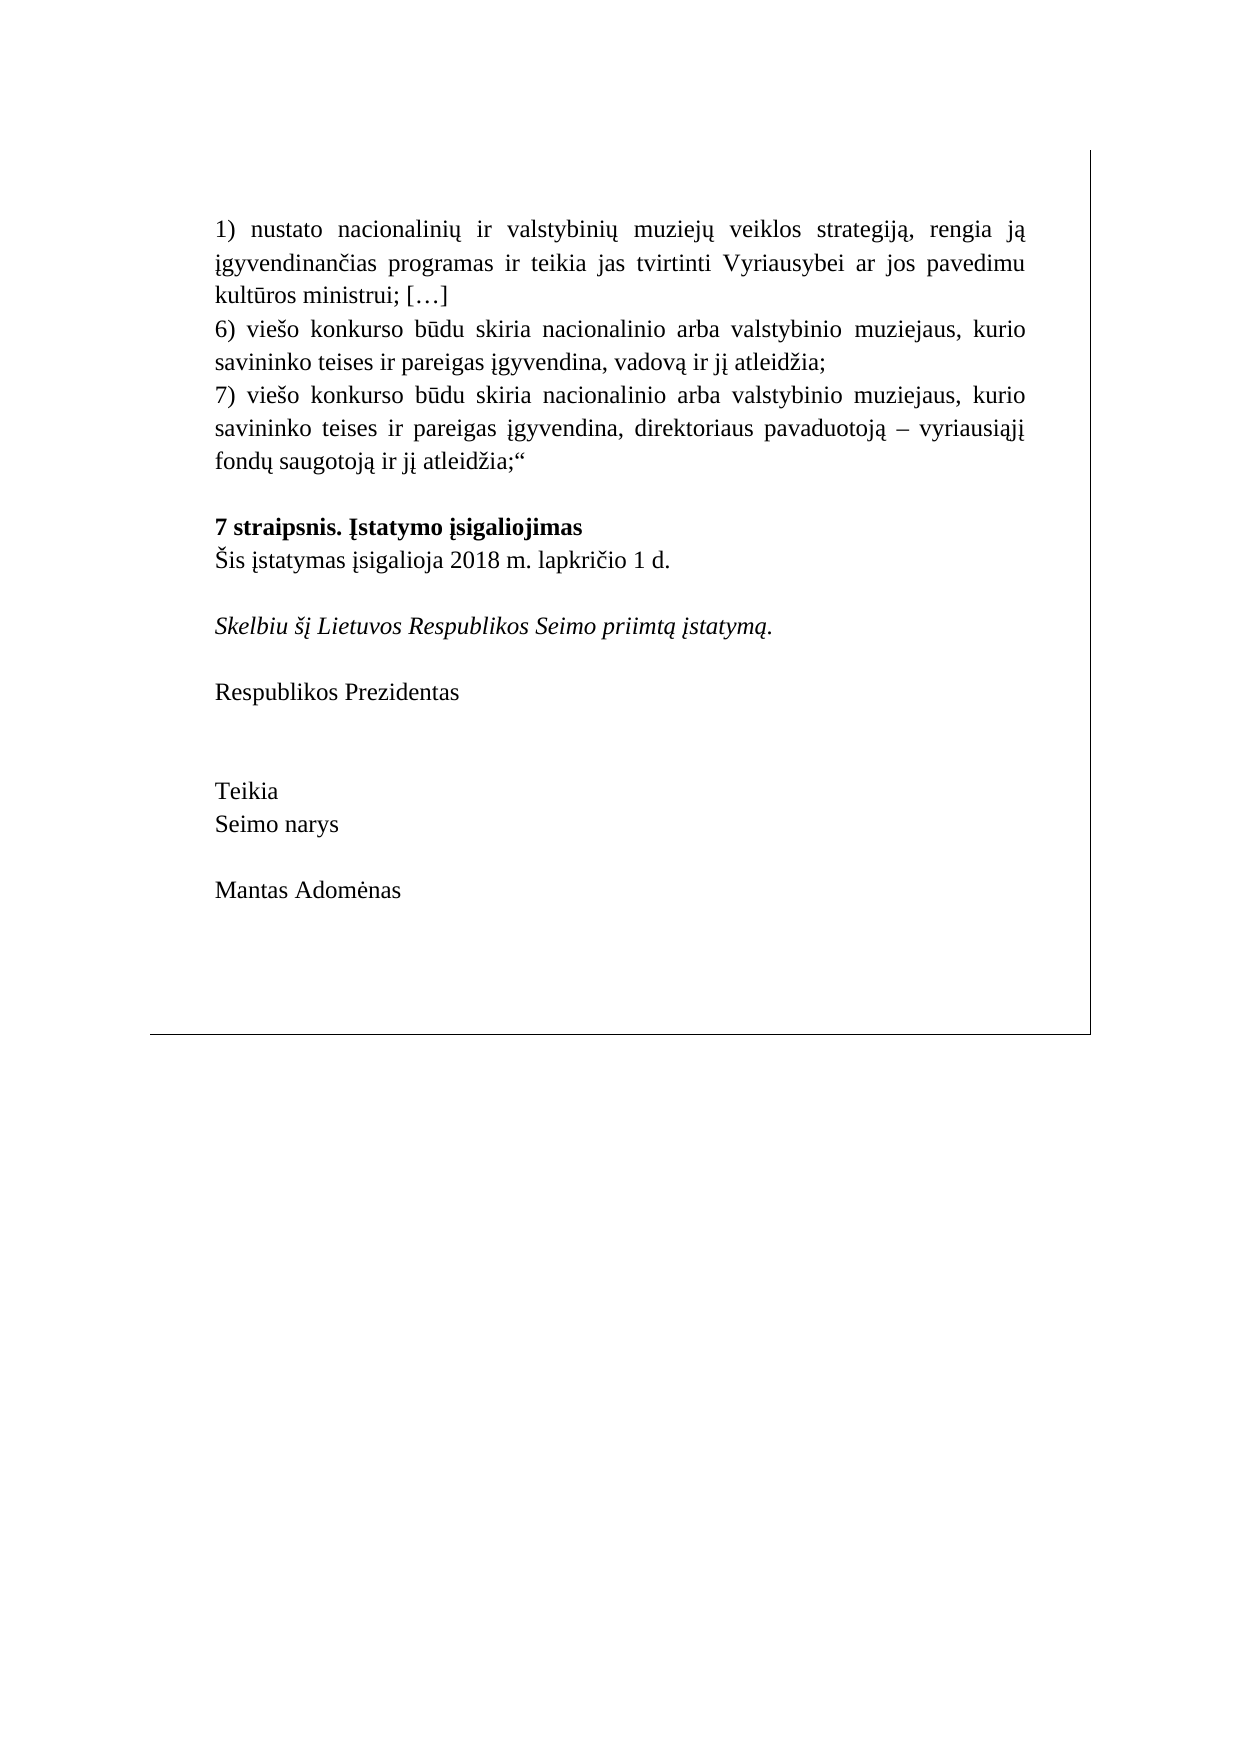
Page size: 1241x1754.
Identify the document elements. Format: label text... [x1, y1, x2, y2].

text Skelbiu šį Lietuvos Respublikos Seimo priimtą įstatymą. [150, 546, 1091, 612]
text 7) viešo konkurso būdu skiria nacionalinio arba valstybinio muziejaus, kurio savininko teises ir pareigas įgyvendina, direktoriaus pavaduotoją – vyriausiąjį fondų saugotoją ir jį atleidžia;“ [150, 315, 1091, 447]
text Šis įstatymas įsigalioja 2018 m. lapkričio 1 d. [150, 480, 1091, 546]
text 7 straipsnis. Įstatymo įsigaliojimas [150, 447, 1091, 480]
text Respublikos Prezidentas [150, 612, 1091, 706]
text 6) viešo konkurso būdu skiria nacionalinio arba valstybinio muziejaus, kurio savininko teises ir pareigas įgyvendina, vadovą ir jį atleidžia; [150, 249, 1091, 315]
text Seimo narys [150, 744, 1091, 810]
text Mantas Adomėnas [150, 810, 1091, 904]
text 1) nustato nacionalinių ir valstybinių muziejų veiklos strategiją, rengia ją įgyvendinančias programas ir teikia jas tvirtinti Vyriausybei ar jos pavedimu kultūros ministrui; […] [150, 150, 1090, 249]
text Teikia [150, 711, 1091, 744]
